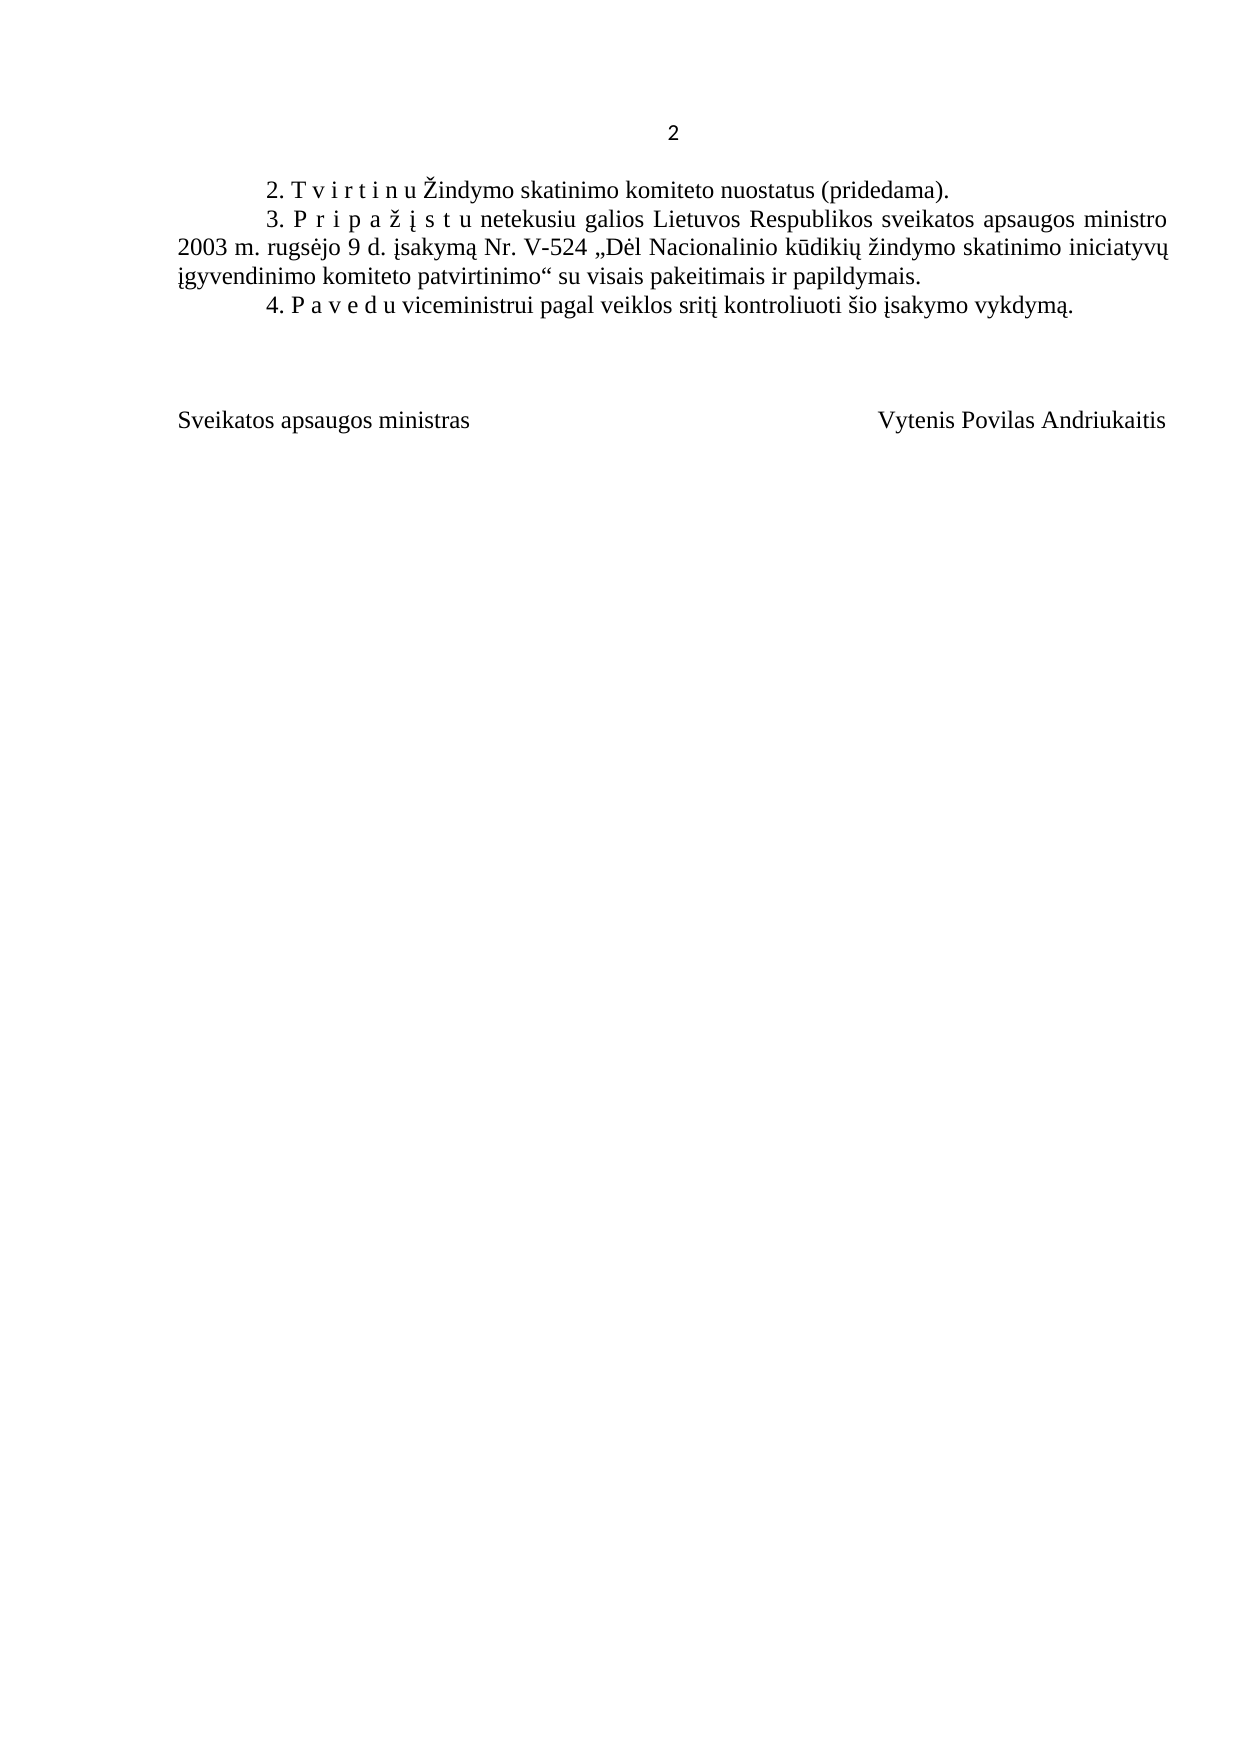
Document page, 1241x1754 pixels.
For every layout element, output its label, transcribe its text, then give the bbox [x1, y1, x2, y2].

text 4. P a v e d u viceministrui pagal veiklos sritį kontroliuoti šio įsakymo vykdymą. [177, 290, 1169, 319]
text 2. T v i r t i n u Žindymo skatinimo komiteto nuostatus (pridedama). [177, 175, 1169, 204]
text Sveikatos apsaugos ministras Vytenis Povilas Andriukaitis [177, 405, 1169, 434]
text 3. P r i p a ž į s t u netekusiu galios Lietuvos Respublikos sveikatos apsaugos ministro 2003 m. rugsėjo 9 d. įsakymą Nr. V-524 „Dėl Nacionalinio kūdikių žindymo skatinimo iniciatyvų įgyvendinimo komiteto patvirtinimo“ su visais pakeitimais ir papildymais. [177, 204, 1169, 290]
